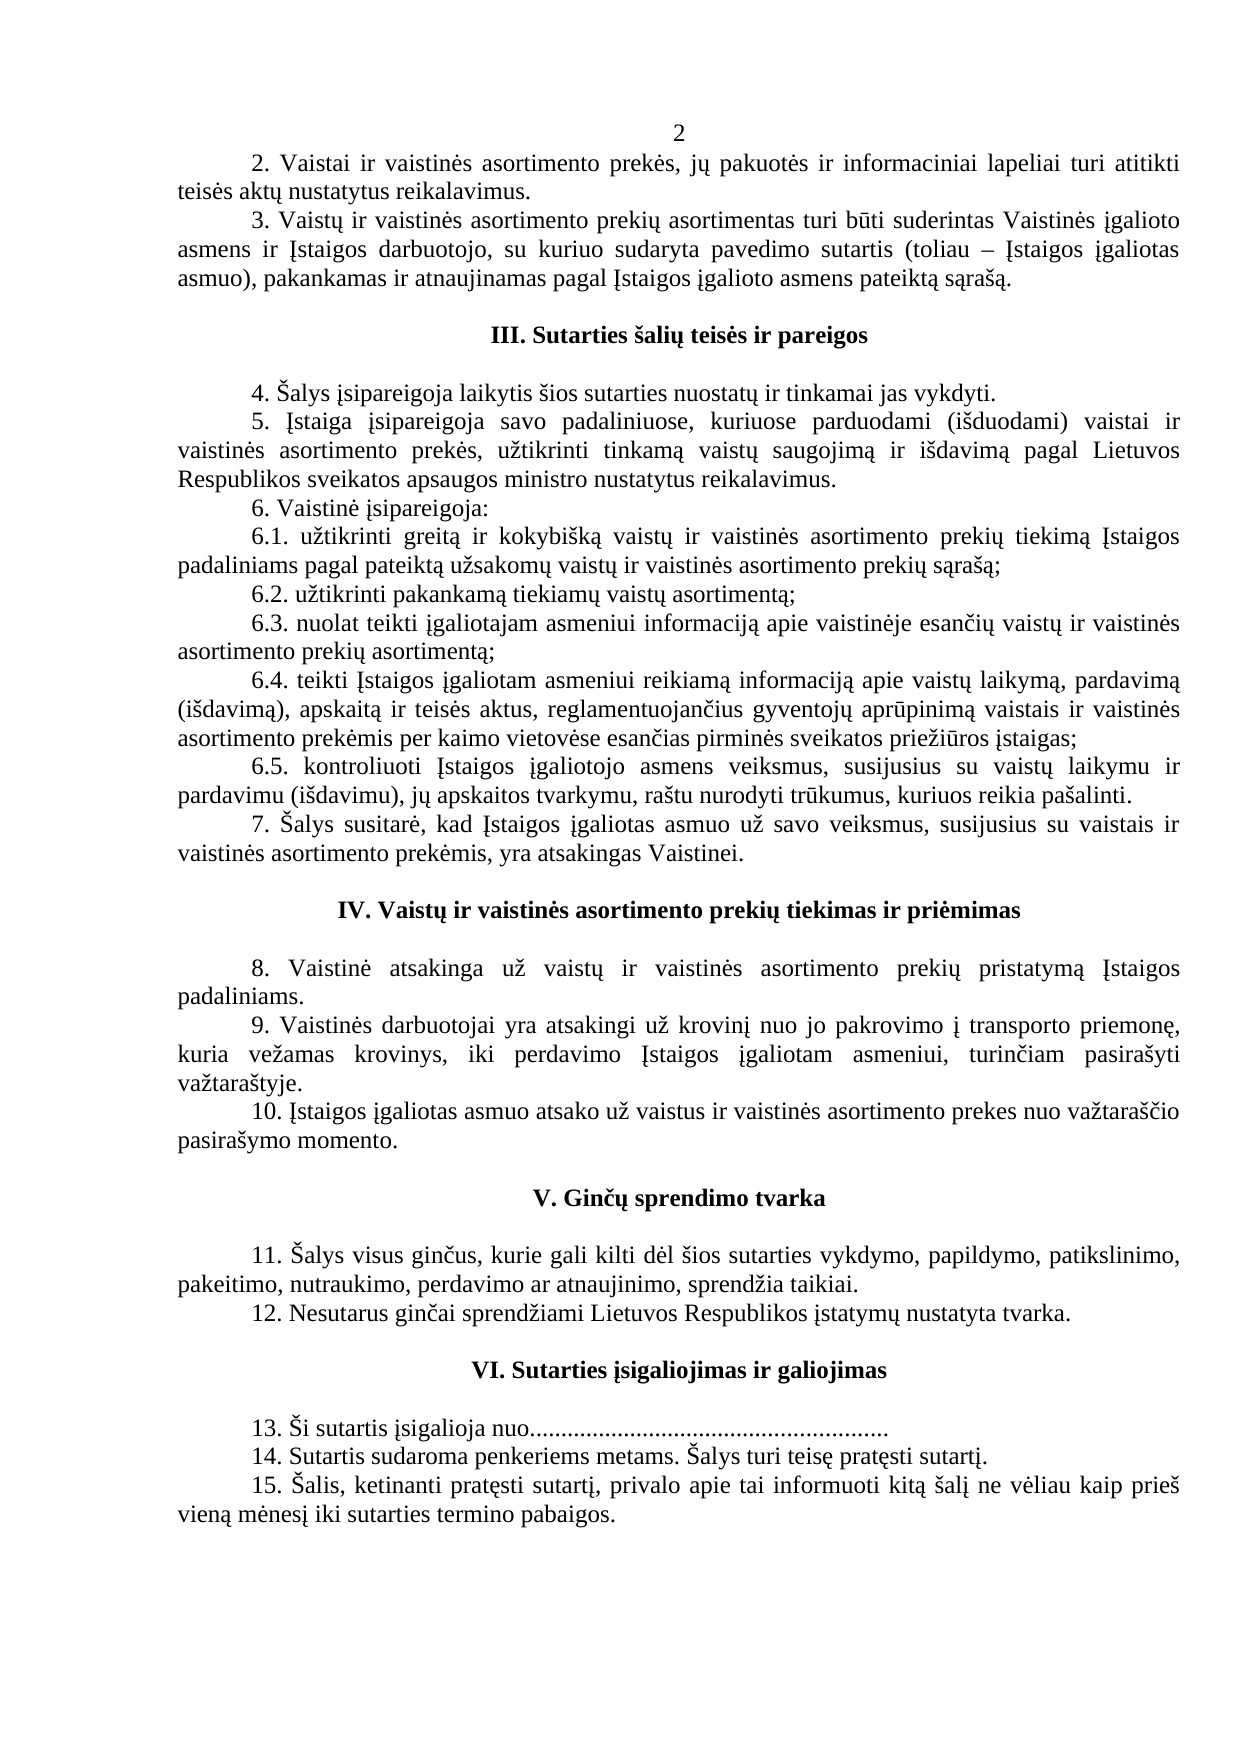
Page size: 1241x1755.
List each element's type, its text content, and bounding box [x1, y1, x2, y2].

text IV. Vaistų ir vaistinės asortimento prekių tiekimas ir priėmimas [177, 895, 1181, 924]
text VI. Sutarties įsigaliojimas ir galiojimas [177, 1355, 1181, 1384]
text 4. Šalys įsipareigoja laikytis šios sutarties nuostatų ir tinkamai jas vykdyti. [177, 378, 1181, 406]
text 15. Šalis, ketinanti pratęsti sutartį, privalo apie tai informuoti kitą šalį ne vėliau kaip prieš vieną mėnesį iki sutarties termino pabaigos. [177, 1470, 1181, 1528]
text 14. Sutartis sudaroma penkeriems metams. Šalys turi teisę pratęsti sutartį. [177, 1441, 1181, 1470]
text 6.1. užtikrinti greitą ir kokybišką vaistų ir vaistinės asortimento prekių tiekimą Įstaigos padaliniams pagal pateiktą užsakomų vaistų ir vaistinės asortimento prekių sąrašą; [177, 521, 1181, 579]
text 9. Vaistinės darbuotojai yra atsakingi už krovinį nuo jo pakrovimo į transporto priemonę, kuria vežamas krovinys, iki perdavimo Įstaigos įgaliotam asmeniui, turinčiam pasirašyti važtaraštyje. [177, 1010, 1181, 1096]
text 6.5. kontroliuoti Įstaigos įgaliotojo asmens veiksmus, susijusius su vaistų laikymu ir pardavimu (išdavimu), jų apskaitos tvarkymu, raštu nurodyti trūkumus, kuriuos reikia pašalinti. [177, 751, 1181, 809]
text 2. Vaistai ir vaistinės asortimento prekės, jų pakuotės ir informaciniai lapeliai turi atitikti teisės aktų nustatytus reikalavimus. [177, 148, 1181, 205]
text 6.2. užtikrinti pakankamą tiekiamų vaistų asortimentą; [177, 579, 1181, 608]
text 5. Įstaiga įsipareigoja savo padaliniuose, kuriuose parduodami (išduodami) vaistai ir vaistinės asortimento prekės, užtikrinti tinkamą vaistų saugojimą ir išdavimą pagal Lietuvos Respublikos sveikatos apsaugos ministro nustatytus reikalavimus. [177, 406, 1181, 493]
text 3. Vaistų ir vaistinės asortimento prekių asortimentas turi būti suderintas Vaistinės įgalioto asmens ir Įstaigos darbuotojo, su kuriuo sudaryta pavedimo sutartis (toliau – Įstaigos įgaliotas asmuo), pakankamas ir atnaujinamas pagal Įstaigos įgalioto asmens pateiktą sąrašą. [177, 205, 1181, 291]
text 6. Vaistinė įsipareigoja: [177, 493, 1181, 521]
text 12. Nesutarus ginčai sprendžiami Lietuvos Respublikos įstatymų nustatyta tvarka. [177, 1298, 1181, 1326]
text 11. Šalys visus ginčus, kurie gali kilti dėl šios sutarties vykdymo, papildymo, patikslinimo, pakeitimo, nutraukimo, perdavimo ar atnaujinimo, sprendžia taikiai. [177, 1240, 1181, 1298]
text 13. Ši sutartis įsigalioja nuo. [177, 1413, 1181, 1441]
text V. Ginčų sprendimo tvarka [177, 1183, 1181, 1211]
text 6.4. teikti Įstaigos įgaliotam asmeniui reikiamą informaciją apie vaistų laikymą, pardavimą (išdavimą), apskaitą ir teisės aktus, reglamentuojančius gyventojų aprūpinimą vaistais ir vaistinės asortimento prekėmis per kaimo vietovėse esančias pirminės sveikatos priežiūros įstaigas; [177, 665, 1181, 751]
text 6.3. nuolat teikti įgaliotajam asmeniui informaciją apie vaistinėje esančių vaistų ir vaistinės asortimento prekių asortimentą; [177, 608, 1181, 665]
text III. Sutarties šalių teisės ir pareigos [177, 320, 1181, 349]
text 10. Įstaigos įgaliotas asmuo atsako už vaistus ir vaistinės asortimento prekes nuo važtaraščio pasirašymo momento. [177, 1096, 1181, 1154]
text 7. Šalys susitarė, kad Įstaigos įgaliotas asmuo už savo veiksmus, susijusius su vaistais ir vaistinės asortimento prekėmis, yra atsakingas Vaistinei. [177, 809, 1181, 866]
text 8. Vaistinė atsakinga už vaistų ir vaistinės asortimento prekių pristatymą Įstaigos padaliniams. [177, 953, 1181, 1010]
